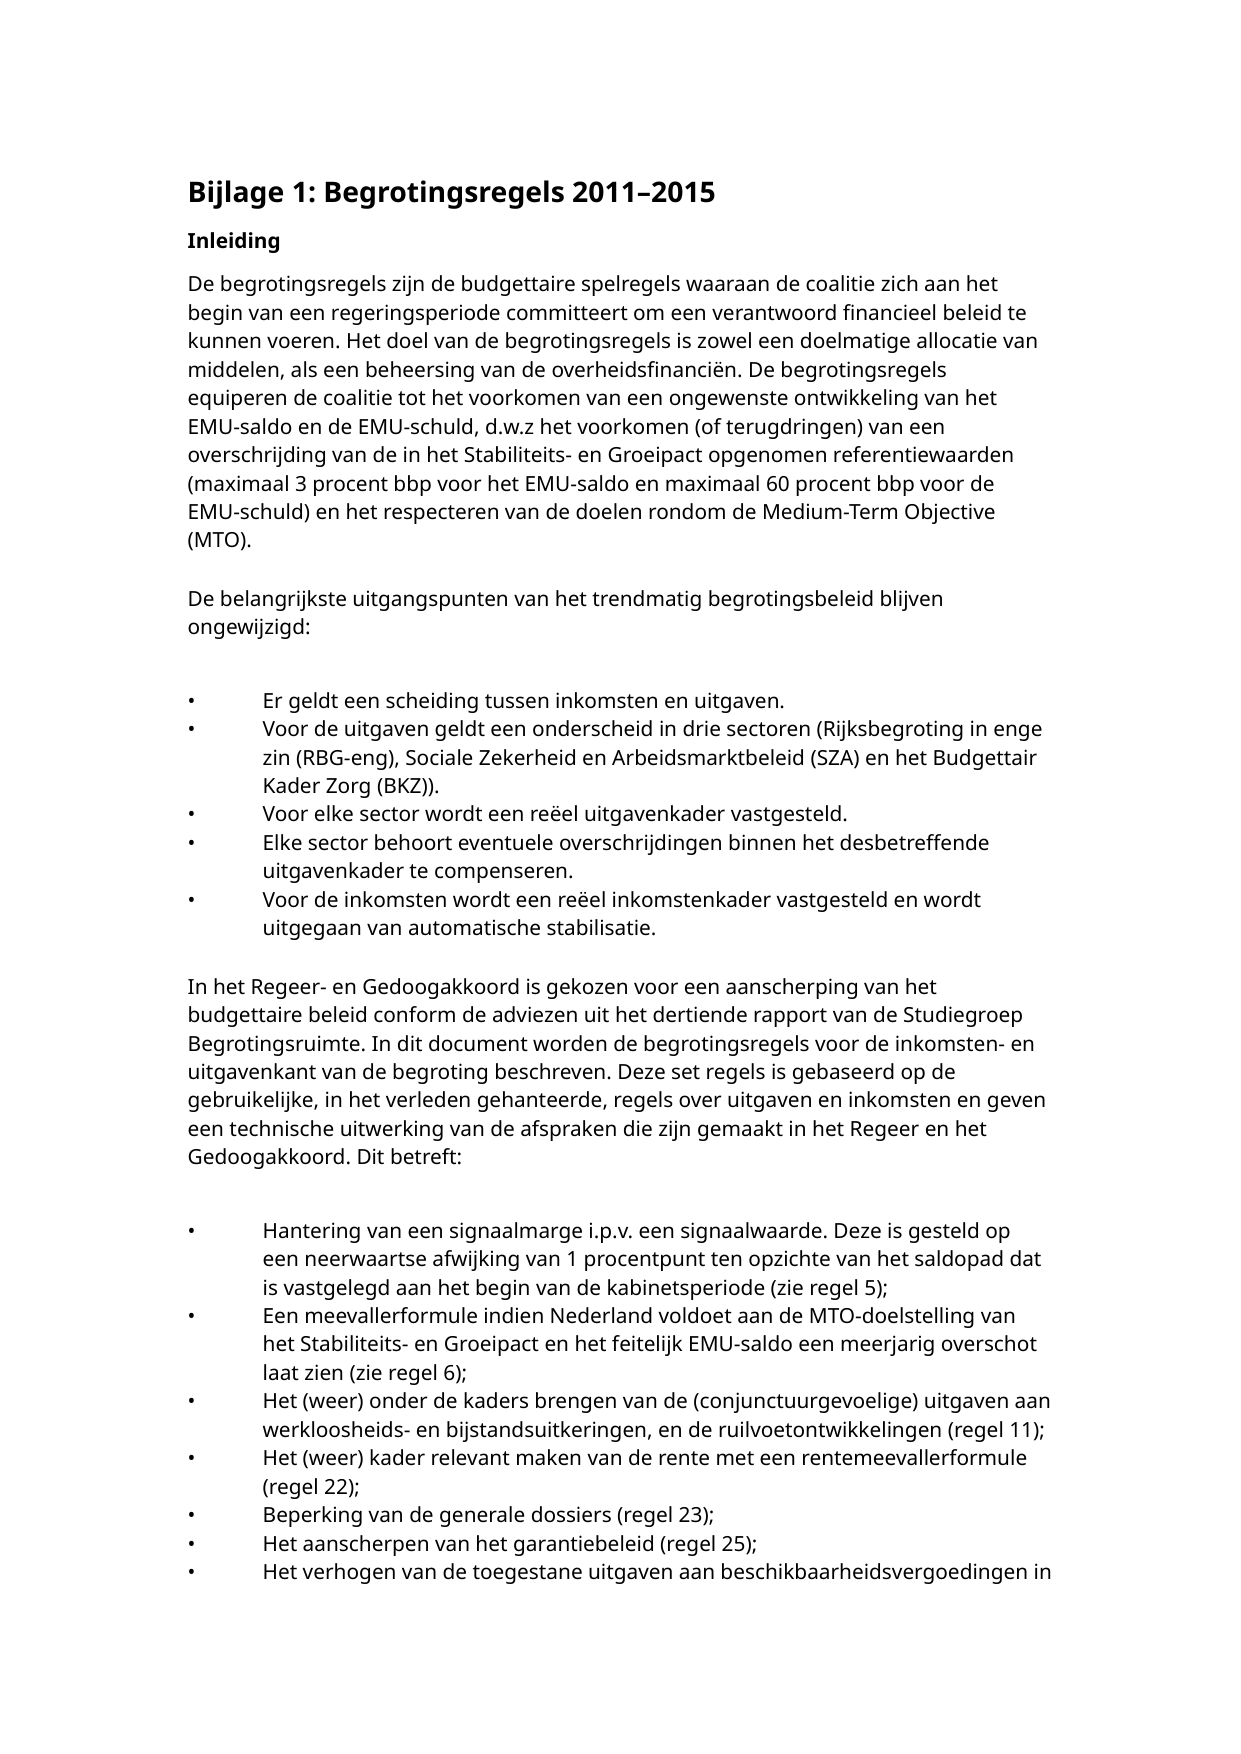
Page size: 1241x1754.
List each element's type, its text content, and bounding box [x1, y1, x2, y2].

list Het aanscherpen van het garantiebeleid (regel 25); [187, 1529, 1053, 1557]
list Het verhogen van de toegestane uitgaven aan beschikbaarheidsvergoedingen in [187, 1557, 1053, 1586]
text De begrotingsregels zijn de budgettaire spelregels waaraan de coalitie zich aan het begin van een regeringsperiode committeert om een verantwoord financieel beleid te kunnen voeren. Het doel van de begrotingsregels is zowel een doelmatige allocatie van middelen, als een beheersing van de overheidsfinanciën. De begrotingsregels equiperen de coalitie tot het voorkomen van een ongewenste ontwikkeling van het EMU-saldo en de EMU-schuld, d.w.z het voorkomen (of terugdringen) van een overschrijding van de in het Stabiliteits- en Groeipact opgenomen referentiewaarden (maximaal 3 procent bbp voor het EMU-saldo en maximaal 60 procent bbp voor de EMU-schuld) en het respecteren van de doelen rondom de Medium-Term Objective (MTO). [187, 269, 1053, 554]
list Hantering van een signaalmarge i.p.v. een signaalwaarde. Deze is gesteld op een neerwaartse afwijking van 1 procentpunt ten opzichte van het saldopad dat is vastgelegd aan het begin van de kabinetsperiode (zie regel 5); [187, 1216, 1053, 1301]
text In het Regeer- en Gedoogakkoord is gekozen voor een aanscherping van het budgettaire beleid conform de adviezen uit het dertiende rapport van de Studiegroep Begrotingsruimte. In dit document worden de begrotingsregels voor de inkomsten- en uitgavenkant van de begroting beschreven. Deze set regels is gebaseerd op de gebruikelijke, in het verleden gehanteerde, regels over uitgaven en inkomsten en geven een technische uitwerking van de afspraken die zijn gemaakt in het Regeer en het Gedoogakkoord. Dit betreft: [187, 972, 1053, 1171]
list Voor de inkomsten wordt een reëel inkomstenkader vastgesteld en wordt uitgegaan van automatische stabilisatie. [187, 885, 1053, 942]
subtitle Bijlage 1: Begrotingsregels 2011–2015 [187, 172, 1053, 211]
list Het (weer) kader relevant maken van de rente met een rentemeevallerformule (regel 22); [187, 1443, 1053, 1500]
list Er geldt een scheiding tussen inkomsten en uitgaven. [187, 686, 1053, 714]
list Beperking van de generale dossiers (regel 23); [187, 1500, 1053, 1529]
list Elke sector behoort eventuele overschrijdingen binnen het desbetreffende uitgavenkader te compenseren. [187, 828, 1053, 885]
text De belangrijkste uitgangspunten van het trendmatig begrotingsbeleid blijven ongewijzigd: [187, 584, 1053, 641]
list Voor elke sector wordt een reëel uitgavenkader vastgesteld. [187, 799, 1053, 828]
list Een meevallerformule indien Nederland voldoet aan de MTO-doelstelling van het Stabiliteits- en Groeipact en het feitelijk EMU-saldo een meerjarig overschot laat zien (zie regel 6); [187, 1301, 1053, 1386]
list Het (weer) onder de kaders brengen van de (conjunctuurgevoelige) uitgaven aan werkloosheids- en bijstandsuitkeringen, en de ruilvoetontwikkelingen (regel 11); [187, 1386, 1053, 1443]
text Inleiding [187, 226, 1053, 254]
list Voor de uitgaven geldt een onderscheid in drie sectoren (Rijksbegroting in enge zin (RBG-eng), Sociale Zekerheid en Arbeidsmarktbeleid (SZA) en het Budgettair Kader Zorg (BKZ)). [187, 714, 1053, 799]
